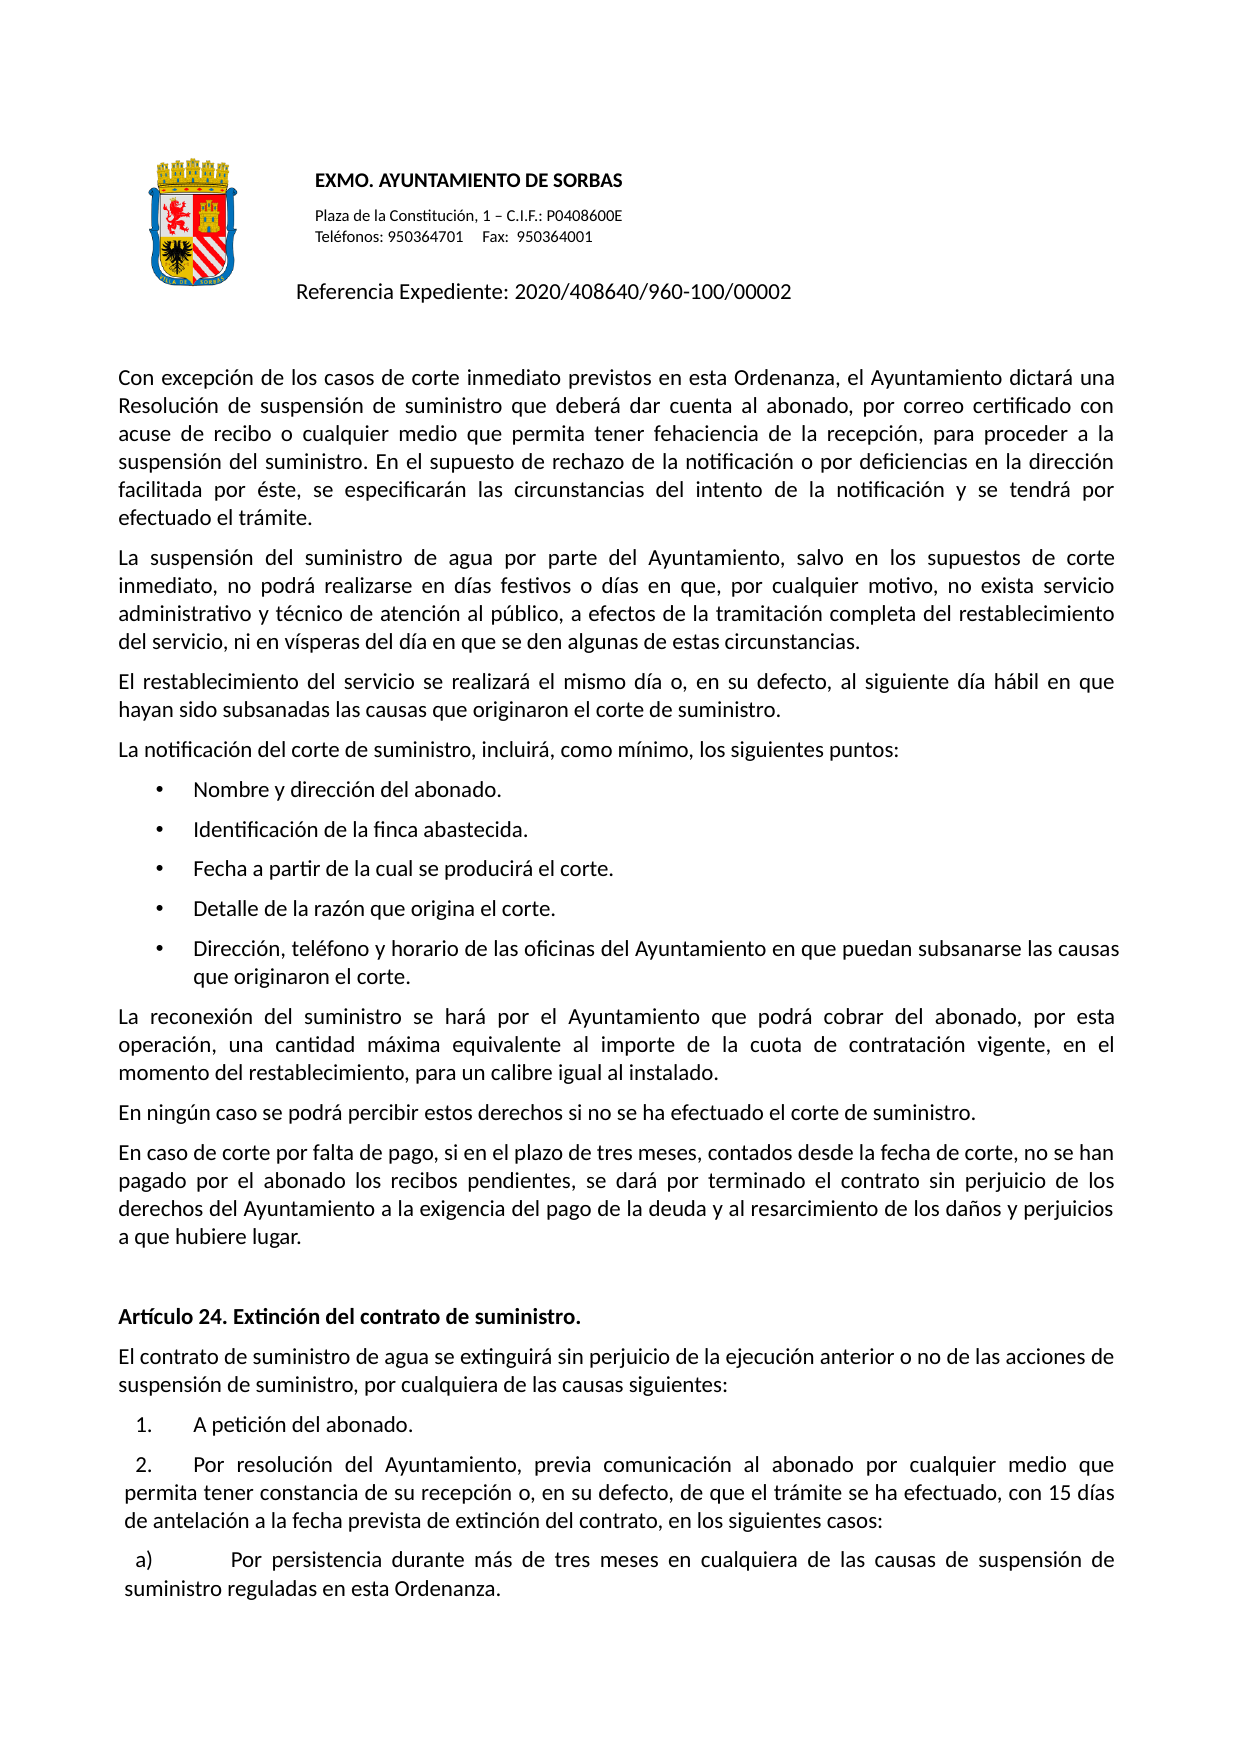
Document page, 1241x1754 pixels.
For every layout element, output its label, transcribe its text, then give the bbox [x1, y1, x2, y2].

text El contrato de suministro de agua se extinguirá sin perjuicio de la ejecución anterior o no de las acciones de suspensión de suministro, por cualquiera de las causas siguientes: [118, 1342, 1116, 1398]
list Fecha a partir de la cual se producirá el corte. [156, 854, 1122, 883]
list Por resolución del Ayuntamiento, previa comunicación al abonado por cualquier medio que permita tener constancia de su recepción o, en su defecto, de que el trámite se ha efectuado, con 15 días de antelación a la fecha prevista de extinción del contrato, en los siguientes casos: [124, 1450, 1116, 1534]
list Dirección, teléfono y horario de las oficinas del Ayuntamiento en que puedan subsanarse las causas que originaron el corte. [156, 934, 1122, 990]
text En ningún caso se podrá percibir estos derechos si no se ha efectuado el corte de suministro. [118, 1098, 1116, 1126]
list Por persistencia durante más de tres meses en cualquiera de las causas de suspensión de suministro reguladas en esta Ordenanza. [124, 1546, 1116, 1602]
list Detalle de la razón que origina el corte. [156, 894, 1122, 922]
text La reconexión del suministro se hará por el Ayuntamiento que podrá cobrar del abonado, por esta operación, una cantidad máxima equivalente al importe de la cuota de contratación vigente, en el momento del restablecimiento, para un calibre igual al instalado. [118, 1002, 1116, 1086]
picture [133, 154, 252, 290]
text El restablecimiento del servicio se realizará el mismo día o, en su defecto, al siguiente día hábil en que hayan sido subsanadas las causas que originaron el corte de suministro. [118, 667, 1116, 723]
text Artículo 24. Extinción del contrato de suministro. [118, 1302, 1116, 1330]
text Con excepción de los casos de corte inmediato previstos en esta Ordenanza, el Ayuntamiento dictará una Resolución de suspensión de suministro que deberá dar cuenta al abonado, por correo certificado con acuse de recibo o cualquier medio que permita tener fehaciencia de la recepción, para proceder a la suspensión del suministro. En el supuesto de rechazo de la notificación o por deficiencias en la dirección facilitada por éste, se especificarán las circunstancias del intento de la notificación y se tendrá por efectuado el trámite. [118, 363, 1116, 531]
list A petición del abonado. [124, 1410, 1116, 1438]
text En caso de corte por falta de pago, si en el plazo de tres meses, contados desde la fecha de corte, no se han pagado por el abonado los recibos pendientes, se dará por terminado el contrato sin perjuicio de los derechos del Ayuntamiento a la exigencia del pago de la deuda y al resarcimiento de los daños y perjuicios a que hubiere lugar. [118, 1138, 1116, 1250]
text La suspensión del suministro de agua por parte del Ayuntamiento, salvo en los supuestos de corte inmediato, no podrá realizarse en días festivos o días en que, por cualquier motivo, no exista servicio administrativo y técnico de atención al público, a efectos de la tramitación completa del restablecimiento del servicio, ni en vísperas del día en que se den algunas de estas circunstancias. [118, 543, 1116, 655]
list Nombre y dirección del abonado. [156, 775, 1122, 803]
list Identificación de la finca abastecida. [156, 815, 1122, 843]
text La notificación del corte de suministro, incluirá, como mínimo, los siguientes puntos: [118, 735, 1116, 763]
